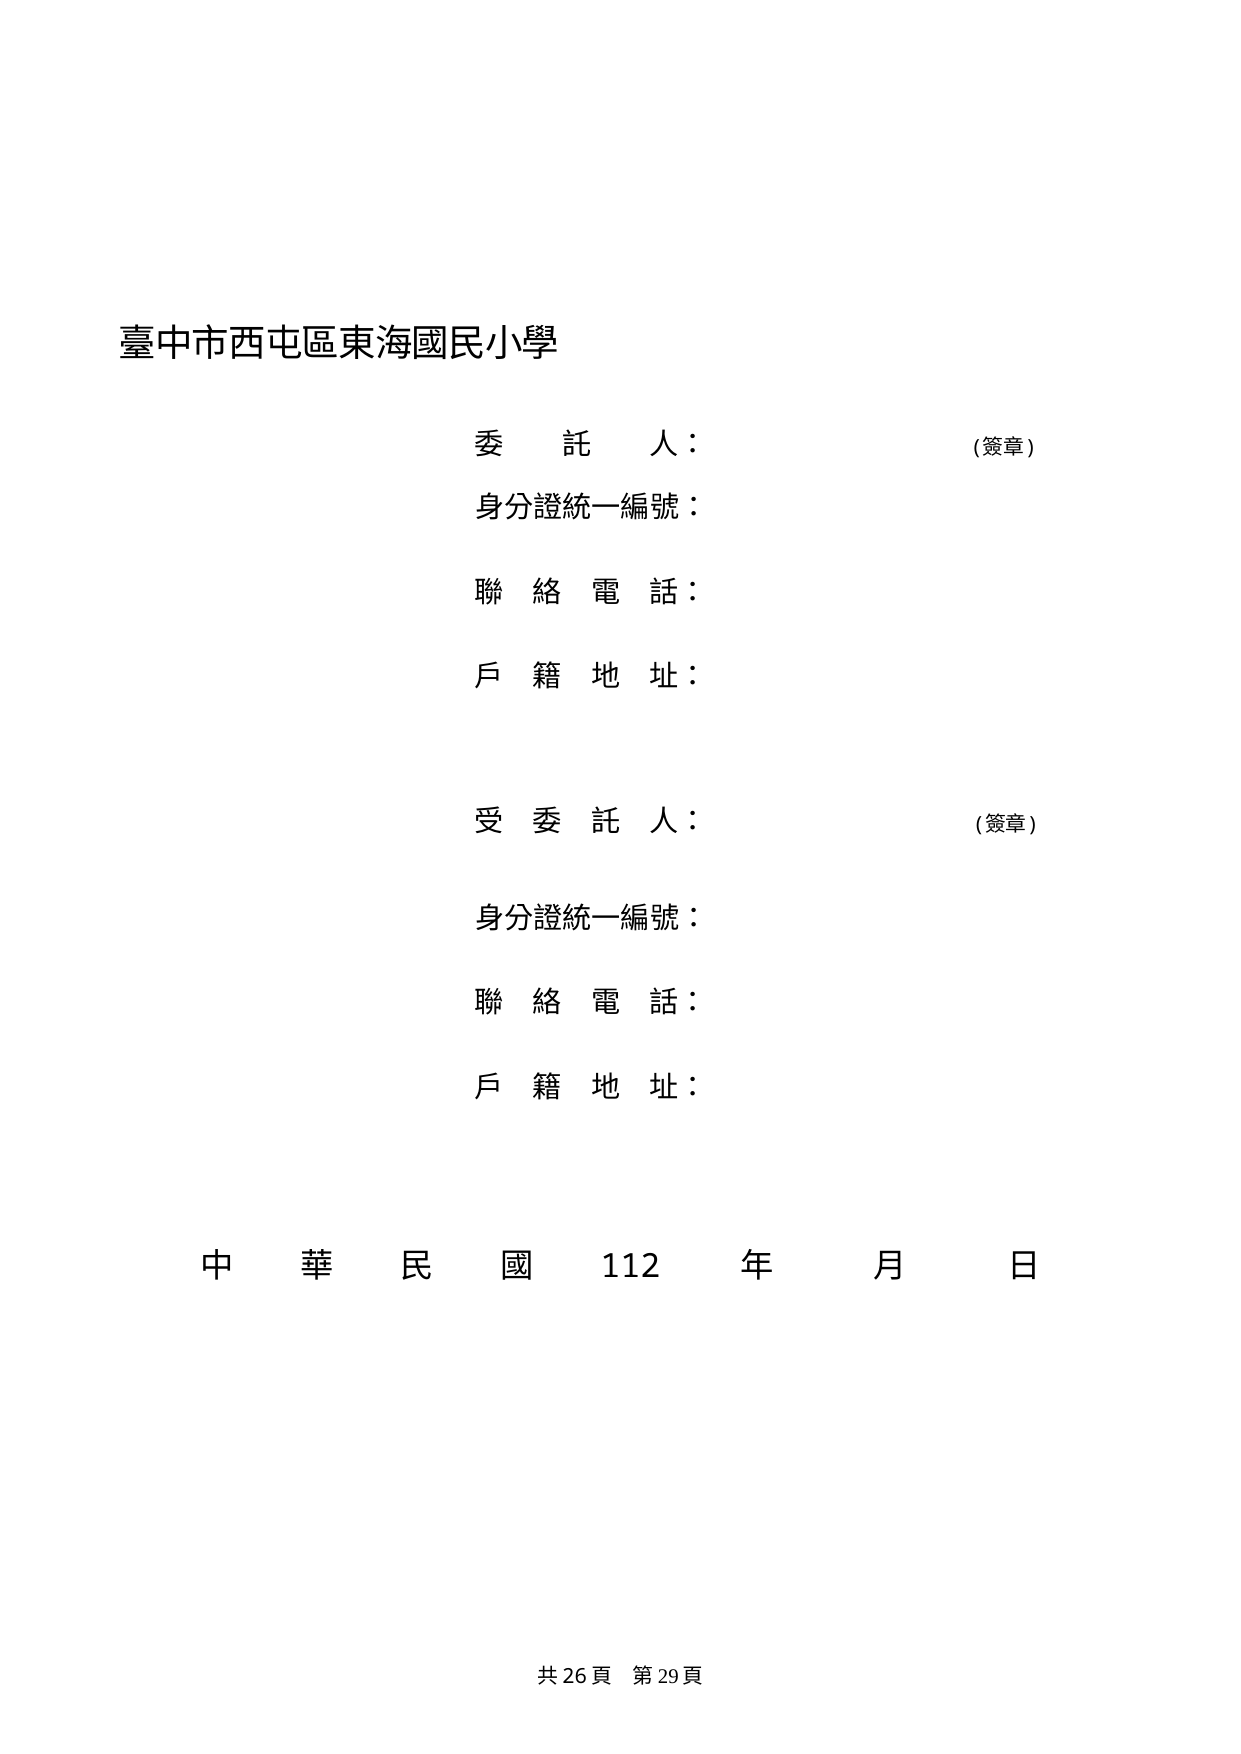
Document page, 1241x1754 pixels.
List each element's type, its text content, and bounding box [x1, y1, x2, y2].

text 身分證統一編號： [468, 484, 1122, 526]
text 受 委 託 人： (簽章) [468, 797, 1122, 839]
text 戶 籍 地 址： [468, 1063, 1122, 1106]
text 聯 絡 電 話： [468, 979, 1122, 1021]
text 戶 籍 地 址： [468, 653, 1122, 695]
text 中 華 民 國 112 年 月 日 [118, 1239, 1122, 1287]
text 身分證統一編號： [468, 894, 1122, 937]
text 臺中市西屯區東海國民小學 [118, 298, 1122, 361]
text 委 託 人： (簽章) [468, 420, 1122, 463]
text 聯 絡 電 話： [468, 568, 1122, 611]
